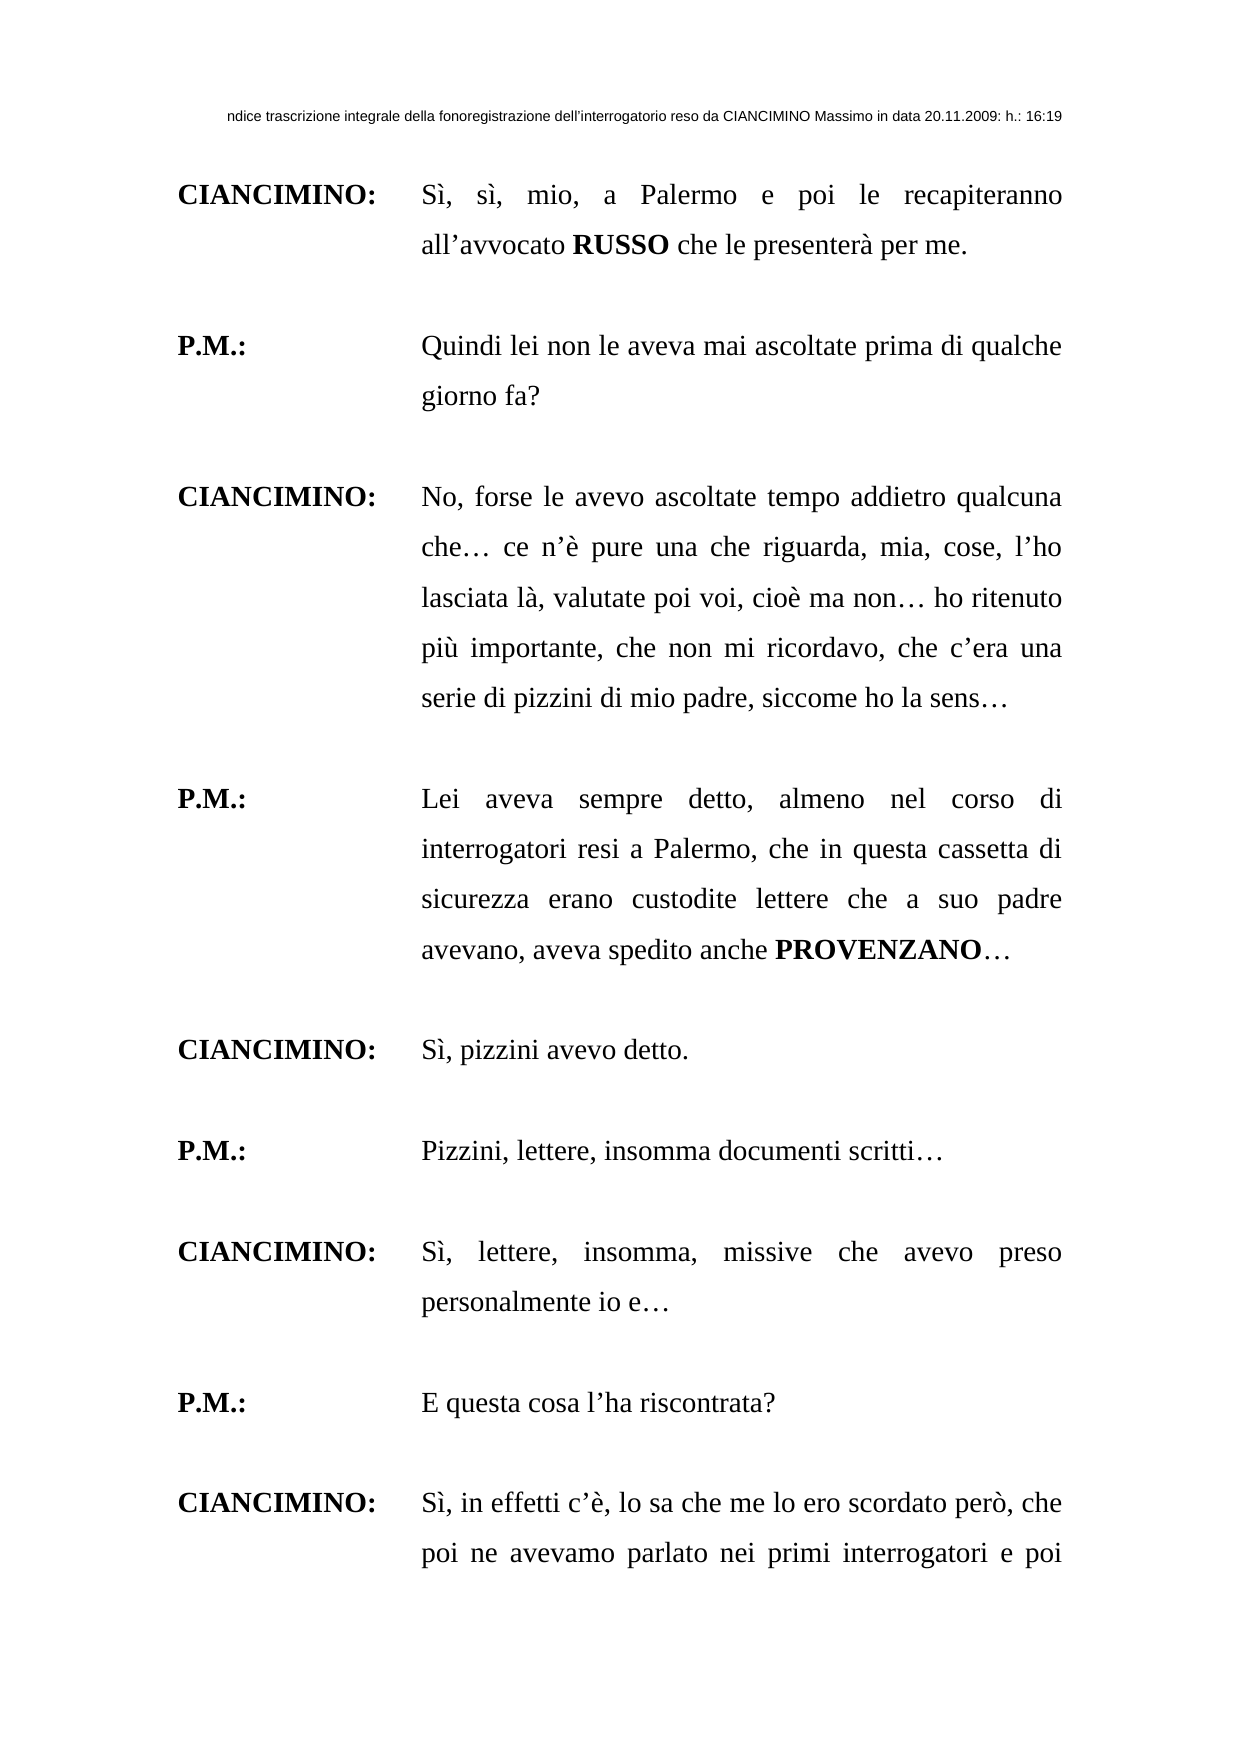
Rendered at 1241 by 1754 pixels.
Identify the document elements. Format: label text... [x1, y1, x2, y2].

text CIANCIMINO: No, forse le avevo ascoltate tempo addietro qualcuna che… ce n’è pure una che riguarda, mia, cose, l’ho lasciata là, valutate poi voi, cioè ma non… ho ritenuto più importante, che non mi ricordavo, che c’era una serie di pizzini di mio padre, siccome ho la sens… [177, 479, 1063, 714]
text CIANCIMINO: Sì, pizzini avevo detto. [177, 1032, 1063, 1066]
text P.M.: E questa cosa l’ha riscontrata? [177, 1385, 1063, 1418]
text P.M.: Pizzini, lettere, insomma documenti scritti… [177, 1133, 1063, 1167]
text P.M.: Quindi lei non le aveva mai ascoltate prima di qualche giorno fa? [177, 328, 1063, 412]
text CIANCIMINO: Sì, sì, mio, a Palermo e poi le recapiteranno all’avvocato RUSSO che le presenterà per me. [177, 177, 1063, 261]
text P.M.: Lei aveva sempre detto, almeno nel corso di interrogatori resi a Palermo, che in questa cassetta di sicurezza erano custodite lettere che a suo padre avevano, aveva spedito anche PROVENZANO… [177, 781, 1063, 965]
text CIANCIMINO: Sì, in effetti c’è, lo sa che me lo ero scordato però, che poi ne avevamo parlato nei primi interrogatori e poi [177, 1485, 1063, 1569]
text CIANCIMINO: Sì, lettere, insomma, missive che avevo preso personalmente io e… [177, 1234, 1063, 1318]
